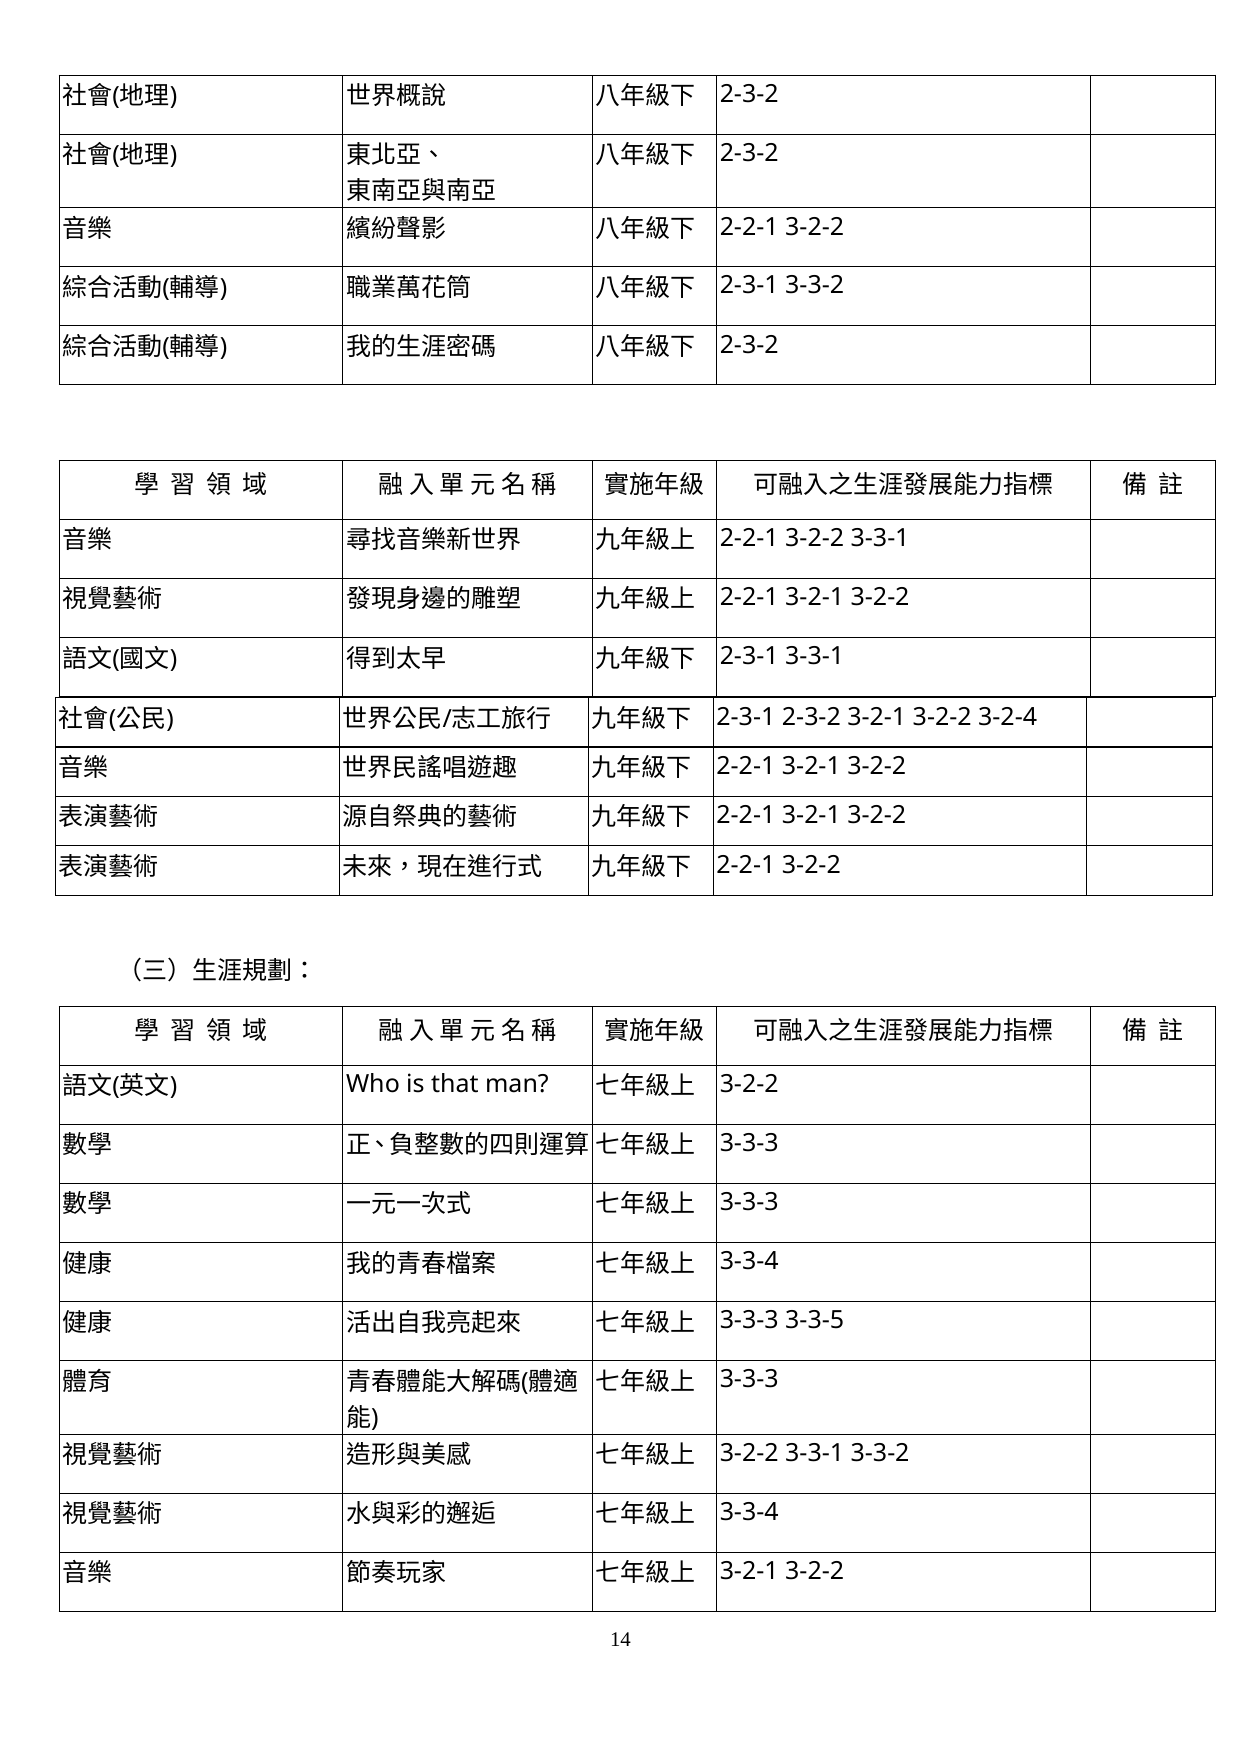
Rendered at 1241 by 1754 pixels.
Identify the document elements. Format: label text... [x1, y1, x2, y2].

table_cell Who is that man? [343, 1066, 592, 1124]
table_header 2-3-1 2-3-2 3-2-1 3-2-2 3-2-4 [714, 698, 1086, 746]
table_cell 未來，現在進行式 [340, 846, 588, 894]
table_cell 八年級下 [593, 135, 716, 207]
table_cell [1091, 579, 1215, 637]
table_cell 語文(國文) [60, 638, 342, 696]
table_cell 3-3-4 [717, 1243, 1090, 1301]
table_cell 2-2-1 3-2-2 [714, 846, 1086, 894]
table_cell [1091, 76, 1215, 133]
table_cell 九年級上 [593, 579, 716, 637]
table_cell 2-3-2 [717, 326, 1090, 384]
table_cell 八年級下 [593, 326, 716, 384]
table_cell 2-2-1 3-2-2 [717, 208, 1090, 266]
table_header 備 註 [1091, 461, 1215, 519]
table_cell 2-2-1 3-2-2 3-3-1 [717, 520, 1090, 578]
table_cell [1091, 1553, 1215, 1611]
table_cell [1087, 748, 1212, 796]
table_cell 2-3-2 [717, 76, 1090, 133]
table_cell 體育 [60, 1361, 342, 1434]
table_cell 八年級下 [593, 76, 716, 133]
table_cell 音樂 [56, 748, 339, 796]
table_cell 一元一次式 [343, 1184, 592, 1242]
table_cell [1091, 1435, 1215, 1493]
table_cell [1091, 135, 1215, 207]
table_cell 3-2-1 3-2-2 [717, 1553, 1090, 1611]
table_cell [1091, 1494, 1215, 1552]
table_cell [1091, 1243, 1215, 1301]
table_cell 3-3-3 [717, 1184, 1090, 1242]
table_cell 音樂 [60, 208, 342, 266]
table_cell 九年級下 [589, 797, 713, 845]
table_cell 九年級下 [589, 846, 713, 894]
table_cell [1091, 1066, 1215, 1124]
table_cell 3-3-3 [717, 1125, 1090, 1183]
table_cell 3-3-3 [717, 1361, 1090, 1434]
table_cell 3-2-2 3-3-1 3-3-2 [717, 1435, 1090, 1493]
table_cell [1091, 638, 1215, 696]
table_cell 健康 [60, 1302, 342, 1360]
table_cell 3-3-4 [717, 1494, 1090, 1552]
table_cell 3-2-2 [717, 1066, 1090, 1124]
table_header 社會(公民) [56, 698, 339, 746]
table_cell 社會(地理) [60, 135, 342, 207]
table_cell 節奏玩家 [343, 1553, 592, 1611]
table_cell 音樂 [60, 520, 342, 578]
table_cell 八年級下 [593, 267, 716, 325]
table_cell 青春體能大解碼(體適能) [343, 1361, 592, 1434]
table_cell 尋找音樂新世界 [343, 520, 592, 578]
table_cell 表演藝術 [56, 797, 339, 845]
table_cell 水與彩的邂逅 [343, 1494, 592, 1552]
table_cell 七年級上 [593, 1494, 716, 1552]
table_cell 九年級下 [589, 748, 713, 796]
table_cell 活出自我亮起來 [343, 1302, 592, 1360]
table_cell 2-2-1 3-2-1 3-2-2 [717, 579, 1090, 637]
table_header 融 入 單 元 名 稱 [343, 461, 592, 519]
table_cell 七年級上 [593, 1553, 716, 1611]
table_cell 我的青春檔案 [343, 1243, 592, 1301]
table_cell 七年級上 [593, 1302, 716, 1360]
table_cell 音樂 [60, 1553, 342, 1611]
table_cell 七年級上 [593, 1066, 716, 1124]
table_cell 世界民謠唱遊趣 [340, 748, 588, 796]
table_cell 世界概說 [343, 76, 592, 133]
table_header 備 註 [1091, 1007, 1215, 1065]
table_cell 東北亞、 東南亞與南亞 [343, 135, 592, 207]
table_cell 社會(地理) [60, 76, 342, 133]
table_cell [1087, 846, 1212, 894]
table_cell 職業萬花筒 [343, 267, 592, 325]
table_header 學 習 領 域 [60, 461, 342, 519]
table_cell 九年級上 [593, 520, 716, 578]
table_cell 得到太早 [343, 638, 592, 696]
table_cell 2-3-1 3-3-1 [717, 638, 1090, 696]
table_cell 造形與美感 [343, 1435, 592, 1493]
table_cell [1091, 326, 1215, 384]
table_cell [1091, 1184, 1215, 1242]
table_cell 繽紛聲影 [343, 208, 592, 266]
table_cell [1091, 1361, 1215, 1434]
table_header 九年級下 [589, 698, 713, 746]
table_header 學 習 領 域 [60, 1007, 342, 1065]
table_header [1087, 698, 1212, 746]
table_cell 綜合活動(輔導) [60, 326, 342, 384]
table_header 可融入之生涯發展能力指標 [717, 1007, 1090, 1065]
table_header 實施年級 [593, 1007, 716, 1065]
table_cell 視覺藝術 [60, 1435, 342, 1493]
table_cell 數學 [60, 1184, 342, 1242]
table_cell [1091, 208, 1215, 266]
table_cell 視覺藝術 [60, 579, 342, 637]
table_cell 2-2-1 3-2-1 3-2-2 [714, 797, 1086, 845]
text （三）生涯規劃： [59, 950, 1181, 988]
table_cell 綜合活動(輔導) [60, 267, 342, 325]
table_cell 正、負整數的四則運算 [343, 1125, 592, 1183]
table_cell [1091, 267, 1215, 325]
table_cell 八年級下 [593, 208, 716, 266]
table_cell 視覺藝術 [60, 1494, 342, 1552]
table_cell 七年級上 [593, 1184, 716, 1242]
table_cell 健康 [60, 1243, 342, 1301]
table_cell 源自祭典的藝術 [340, 797, 588, 845]
table_cell [1091, 1125, 1215, 1183]
table_cell 我的生涯密碼 [343, 326, 592, 384]
table_cell 七年級上 [593, 1243, 716, 1301]
table_header 實施年級 [593, 461, 716, 519]
table_cell 九年級下 [593, 638, 716, 696]
table_cell 七年級上 [593, 1435, 716, 1493]
table_cell 3-3-3 3-3-5 [717, 1302, 1090, 1360]
table_cell [1091, 1302, 1215, 1360]
table_header 融 入 單 元 名 稱 [343, 1007, 592, 1065]
table_cell 2-2-1 3-2-1 3-2-2 [714, 748, 1086, 796]
table_cell [1091, 520, 1215, 578]
table_header 世界公民/志工旅行 [340, 698, 588, 746]
table_header 可融入之生涯發展能力指標 [717, 461, 1090, 519]
table_cell 2-3-1 3-3-2 [717, 267, 1090, 325]
table_cell 表演藝術 [56, 846, 339, 894]
table_cell 數學 [60, 1125, 342, 1183]
table_cell 七年級上 [593, 1361, 716, 1434]
table_cell [1087, 797, 1212, 845]
table_cell 語文(英文) [60, 1066, 342, 1124]
table_cell 發現身邊的雕塑 [343, 579, 592, 637]
table_cell 七年級上 [593, 1125, 716, 1183]
table_cell 2-3-2 [717, 135, 1090, 207]
